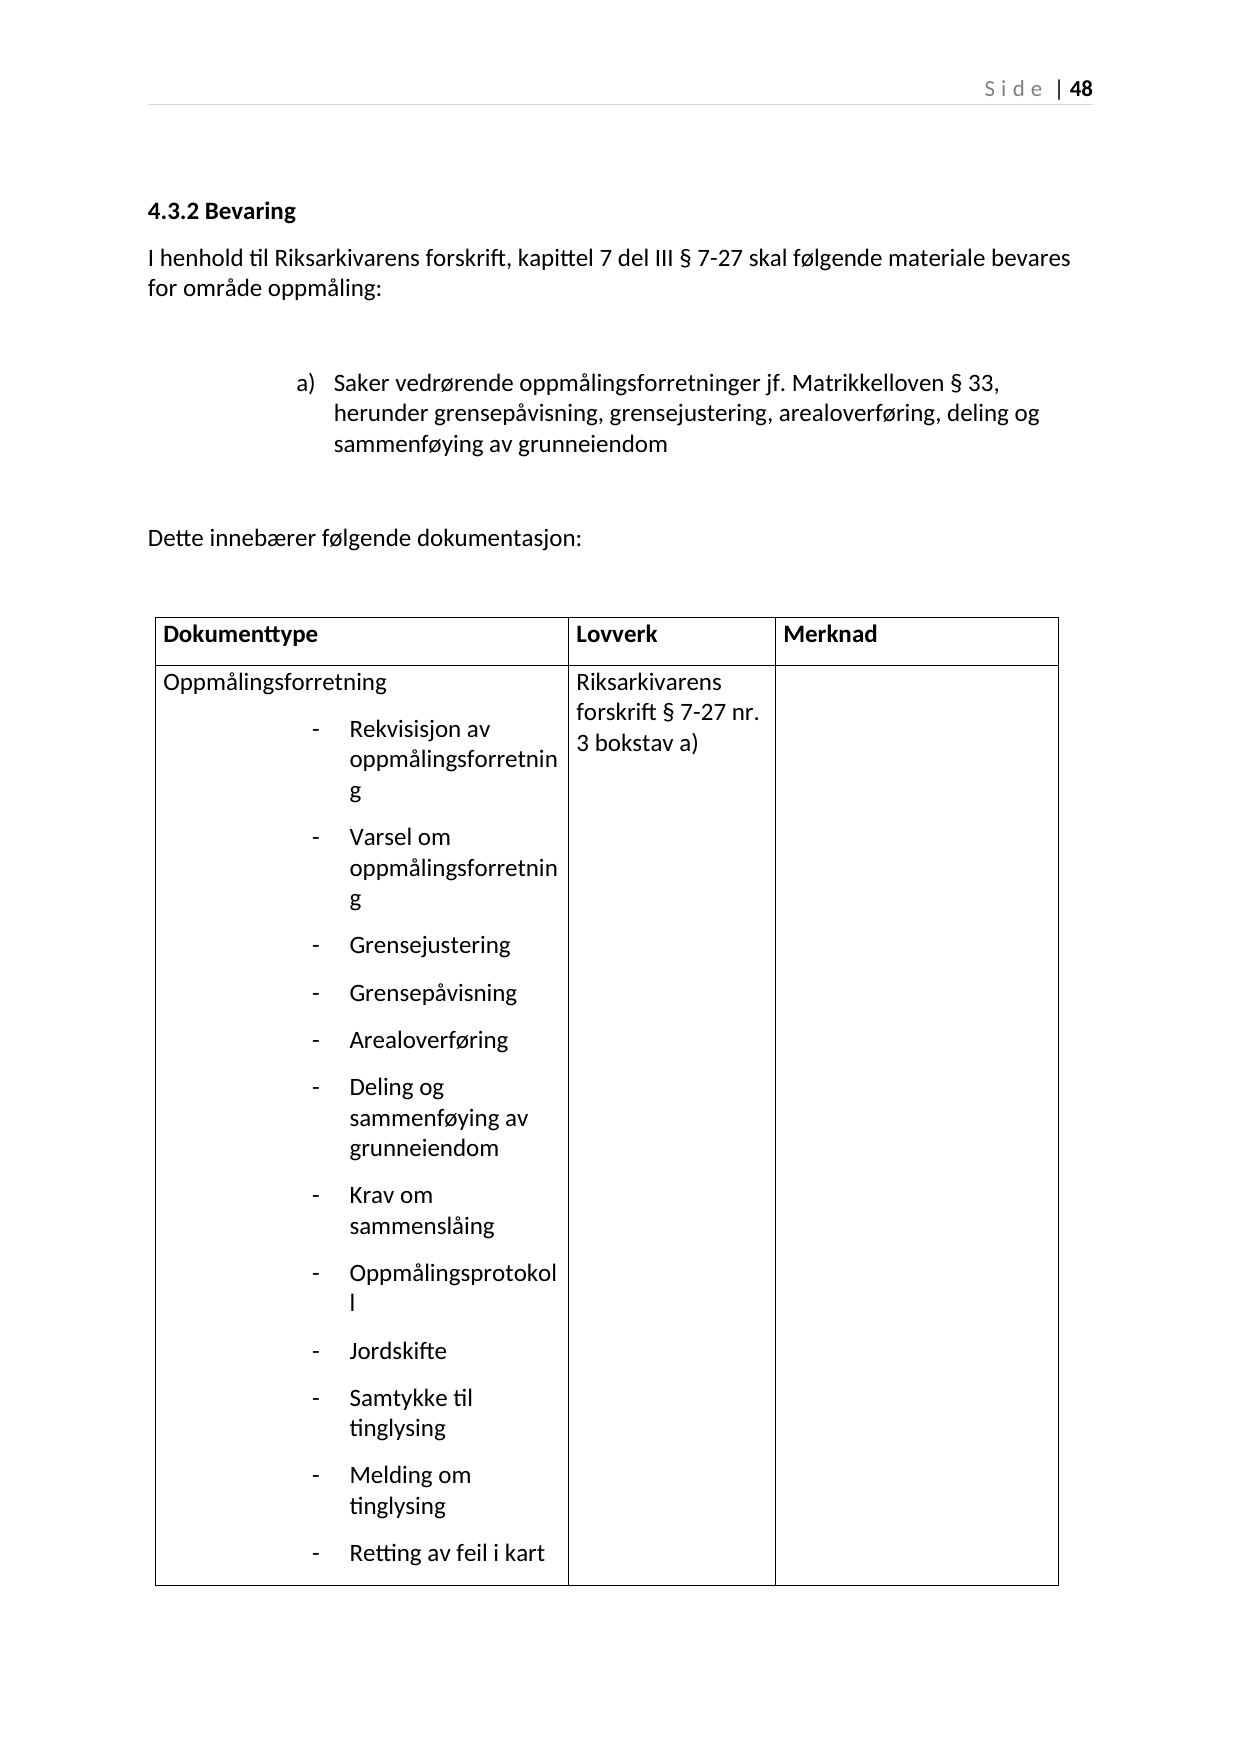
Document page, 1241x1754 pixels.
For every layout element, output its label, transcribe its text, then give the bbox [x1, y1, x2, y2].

text I henhold til Riksarkivarens forskrift, kapittel 7 del III § 7-27 skal følgende materiale bevares for område oppmåling: [148, 242, 1093, 303]
text 4.3.2 Bevaring [148, 195, 1093, 225]
text Dette innebærer følgende dokumentasjon: [148, 522, 1093, 553]
table_header Merknad [776, 618, 1058, 665]
table_header Dokumenttype [156, 618, 568, 665]
table_cell Oppmålingsforretning Rekvisisjon av oppmålingsforretning Varsel om oppmålingsforretning Grensejustering Grensepåvisning Arealoverføring Deling og sammenføying av grunneiendom Krav om sammenslåing Oppmålingsprotokoll Jordskifte Samtykke til tinglysing Melding om tinglysing Retting av feil i kart [156, 666, 568, 1584]
list Saker vedrørende oppmålingsforretninger jf. Matrikkelloven § 33, herunder grensepåvisning, grensejustering, arealoverføring, deling og sammenføying av grunneiendom [296, 367, 1093, 458]
table_header Lovverk [569, 618, 775, 665]
table_cell [776, 666, 1058, 1584]
table_cell Riksarkivarens forskrift § 7-27 nr. 3 bokstav a) [569, 666, 775, 1584]
